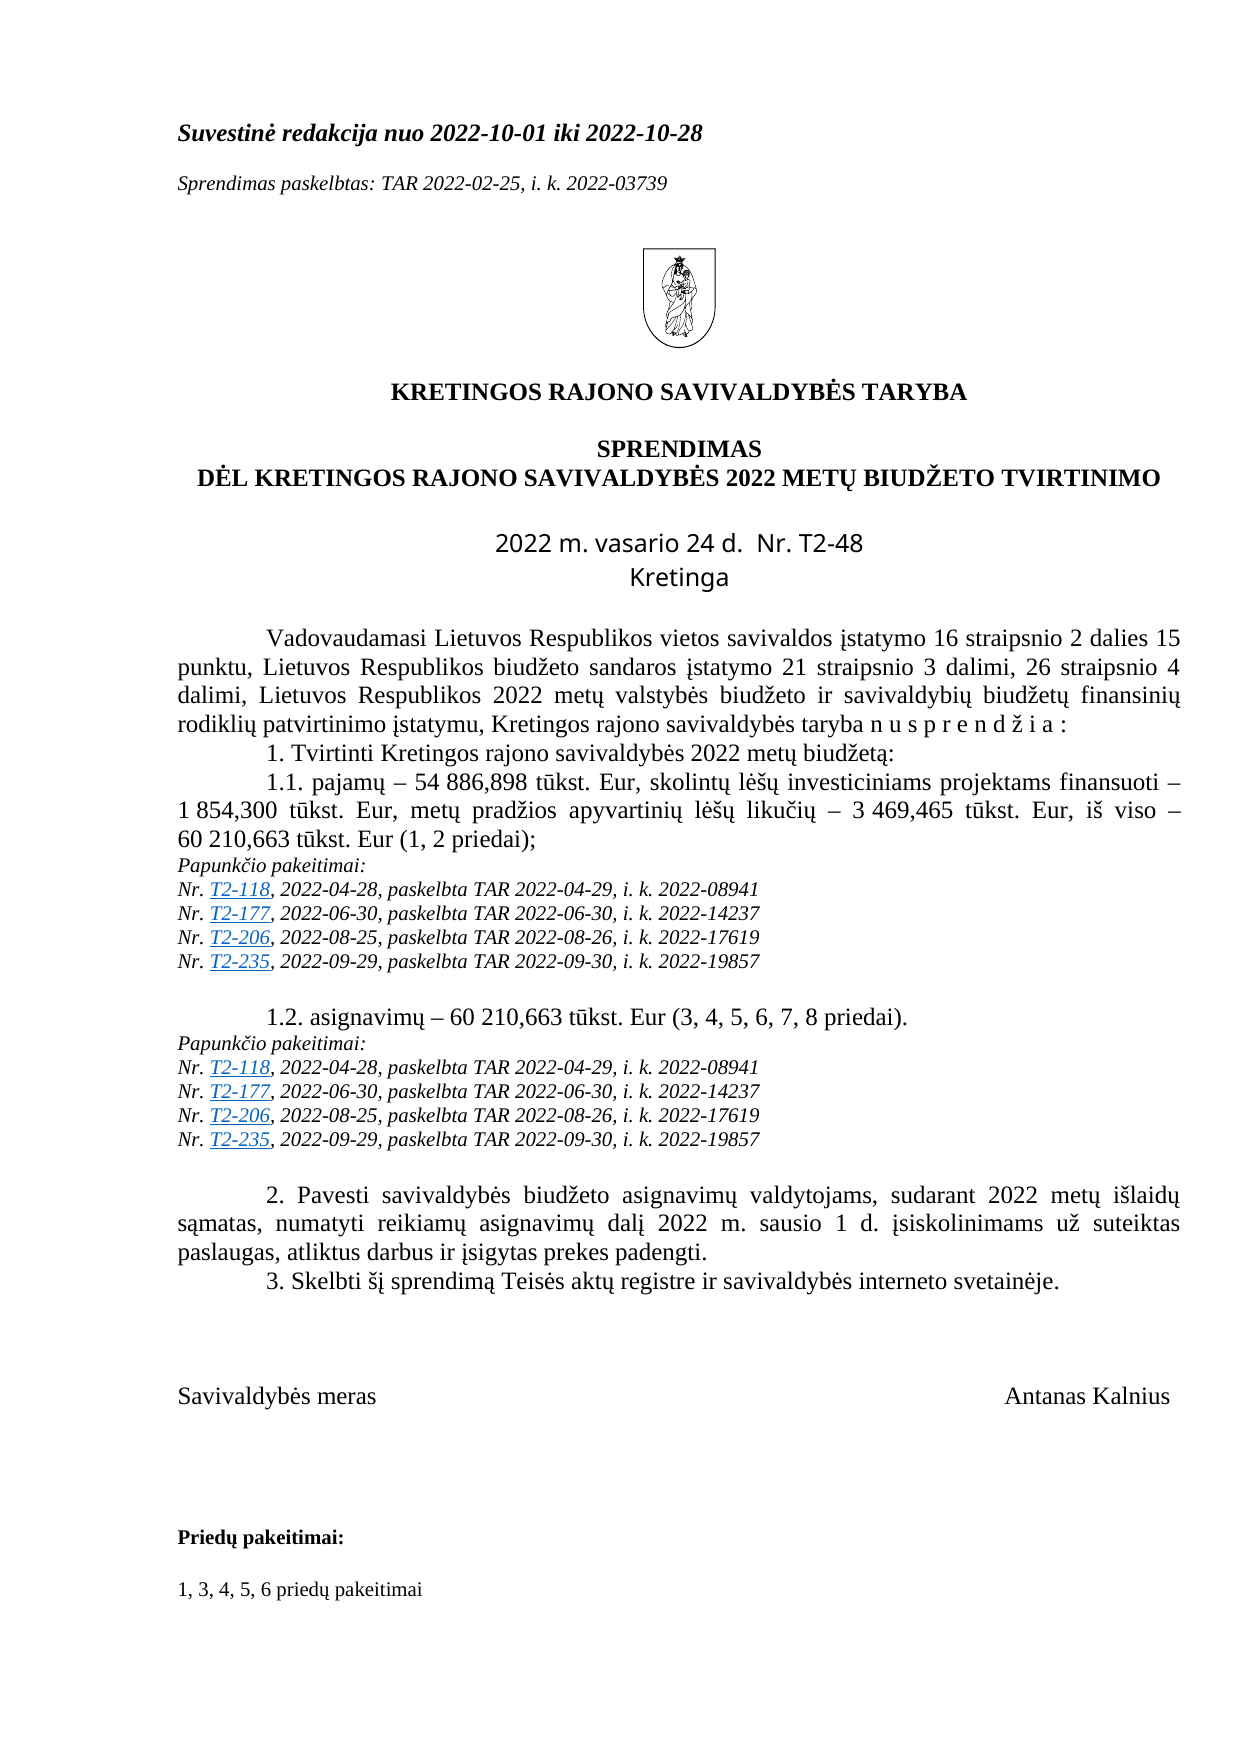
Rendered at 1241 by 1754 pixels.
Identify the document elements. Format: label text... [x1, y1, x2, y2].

text Nr. T2-206, 2022-08-25, paskelbta TAR 2022-08-26, i. k. 2022-17619 [177, 925, 1181, 949]
text 1. Tvirtinti Kretingos rajono savivaldybės 2022 metų biudžetą: [177, 738, 1181, 767]
text 1.2. asignavimų – 60 210,663 tūkst. Eur (3, 4, 5, 6, 7, 8 priedai). [177, 1002, 1181, 1031]
text DĖL KRETINGOS RAJONO SAVIVALDYBĖS 2022 METŲ BIUDŽETO TVIRTINIMO [177, 463, 1181, 492]
text Nr. T2-177, 2022-06-30, paskelbta TAR 2022-06-30, i. k. 2022-14237 [177, 901, 1181, 925]
text Papunkčio pakeitimai: [177, 1031, 1181, 1055]
text Priedų pakeitimai: [177, 1524, 1181, 1549]
text 1, 3, 4, 5, 6 priedų pakeitimai [177, 1577, 1181, 1601]
text SPRENDIMAS [177, 434, 1181, 463]
text KRETINGOS RAJONO SAVIVALDYBĖS TARYBA [177, 377, 1181, 406]
text Papunkčio pakeitimai: [177, 853, 1181, 877]
text Nr. T2-206, 2022-08-25, paskelbta TAR 2022-08-26, i. k. 2022-17619 [177, 1103, 1181, 1127]
text Suvestinė redakcija nuo 2022-10-01 iki 2022-10-28 [177, 118, 1181, 147]
text Kretinga [177, 560, 1181, 594]
text 3. Skelbti šį sprendimą Teisės aktų registre ir savivaldybės interneto svetainėje. [177, 1266, 1181, 1295]
text Vadovaudamasi Lietuvos Respublikos vietos savivaldos įstatymo 16 straipsnio 2 dalies 15 punktu, Lietuvos Respublikos biudžeto sandaros įstatymo 21 straipsnio 3 dalimi, 26 straipsnio 4 dalimi, Lietuvos Respublikos 2022 metų valstybės biudžeto ir savivaldybių biudžetų finansinių rodiklių patvirtinimo įstatymu, Kretingos rajono savivaldybės taryba nusprendžia: [177, 623, 1181, 738]
text Sprendimas paskelbtas: TAR 2022-02-25, i. k. 2022-03739 [177, 171, 1181, 195]
text Nr. T2-118, 2022-04-28, paskelbta TAR 2022-04-29, i. k. 2022-08941 [177, 877, 1181, 901]
text Nr. T2-235, 2022-09-29, paskelbta TAR 2022-09-30, i. k. 2022-19857 [177, 949, 1181, 973]
text Nr. T2-118, 2022-04-28, paskelbta TAR 2022-04-29, i. k. 2022-08941 [177, 1055, 1181, 1079]
text 1.1. pajamų – 54 886,898 tūkst. Eur, skolintų lėšų investiciniams projektams finansuoti – 1 854,300 tūkst. Eur, metų pradžios apyvartinių lėšų likučių – 3 469,465 tūkst. Eur, iš viso – 60 210,663 tūkst. Eur (1, 2 priedai); [177, 767, 1181, 853]
text Savivaldybės meras Antanas Kalnius [177, 1381, 1181, 1410]
text 2022 m. vasario 24 d. Nr. T2-48 [177, 526, 1181, 560]
text Nr. T2-235, 2022-09-29, paskelbta TAR 2022-09-30, i. k. 2022-19857 [177, 1127, 1181, 1151]
text 2. Pavesti savivaldybės biudžeto asignavimų valdytojams, sudarant 2022 metų išlaidų sąmatas, numatyti reikiamų asignavimų dalį 2022 m. sausio 1 d. įsiskolinimams už suteiktas paslaugas, atliktus darbus ir įsigytas prekes padengti. [177, 1180, 1181, 1266]
text Nr. T2-177, 2022-06-30, paskelbta TAR 2022-06-30, i. k. 2022-14237 [177, 1079, 1181, 1103]
